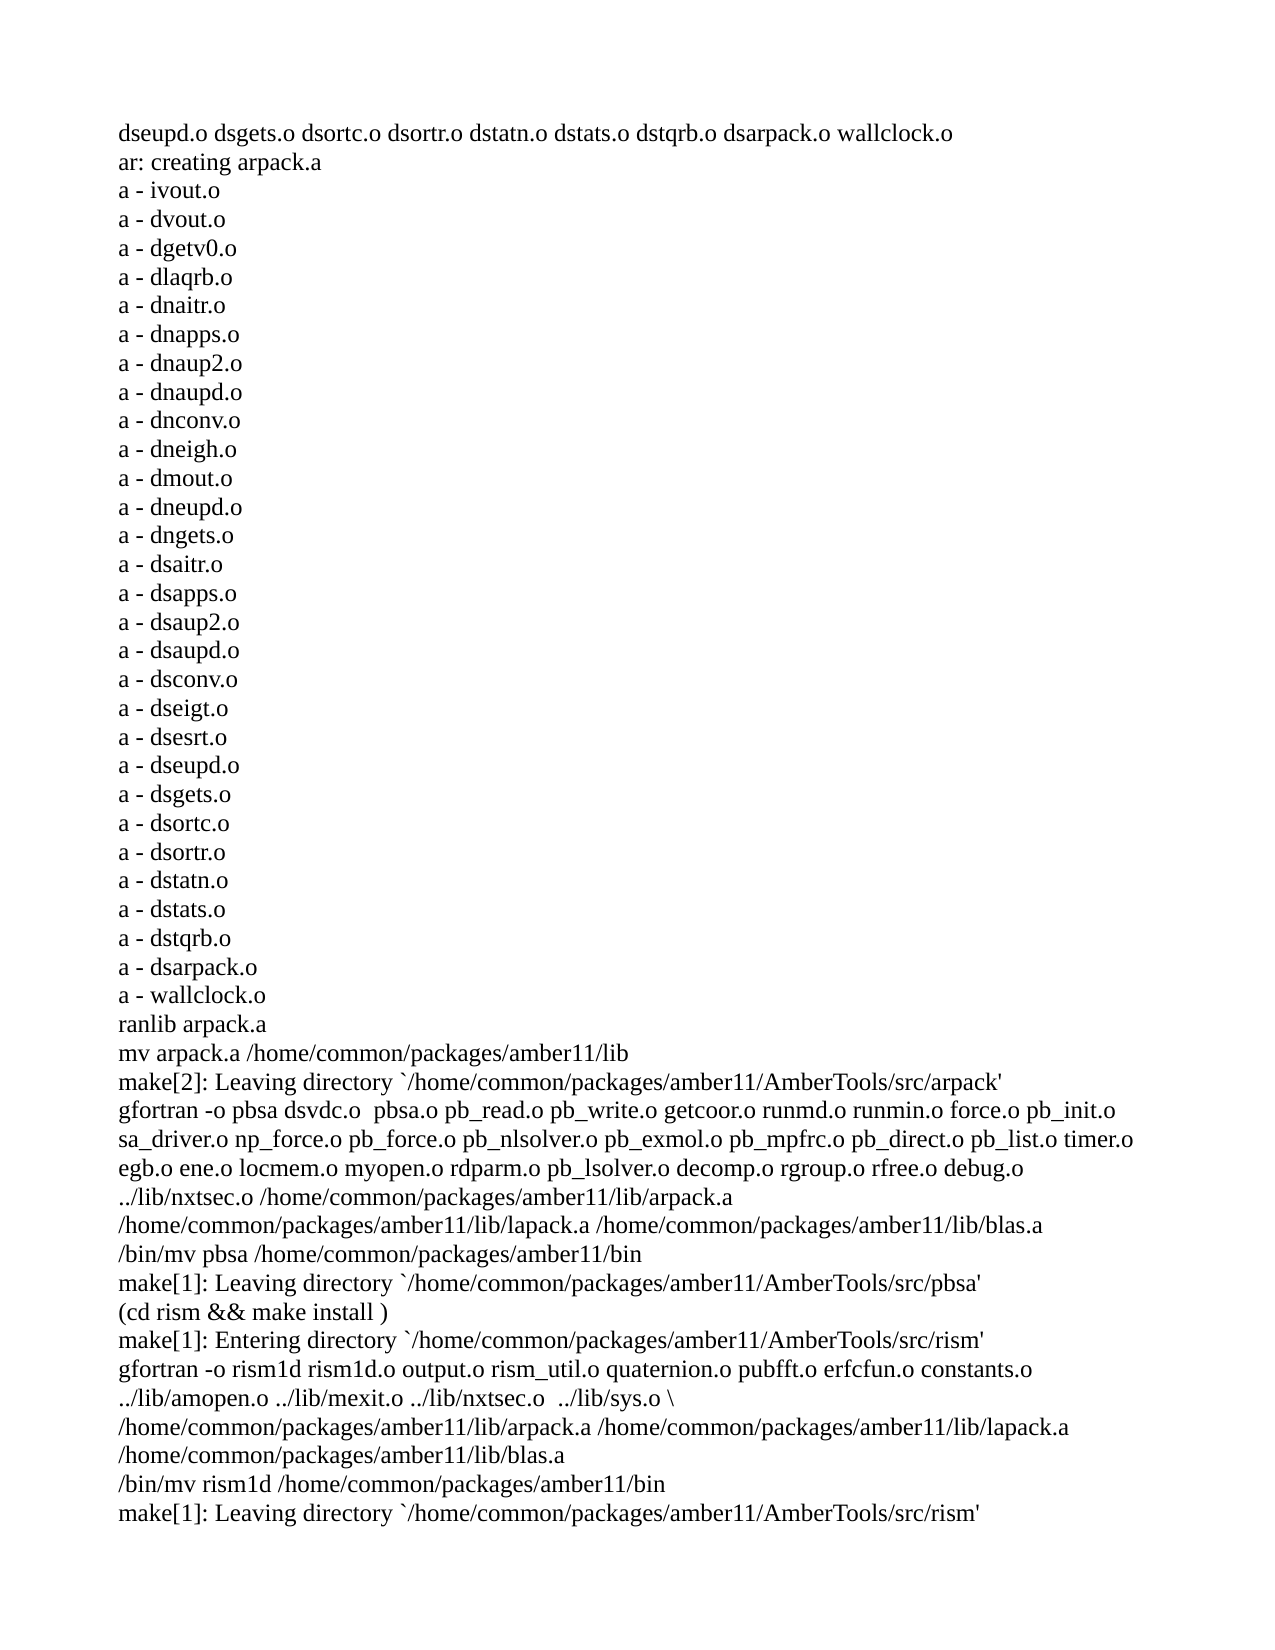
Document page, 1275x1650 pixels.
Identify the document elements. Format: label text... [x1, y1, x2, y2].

text a - dngets.o [118, 521, 1157, 549]
text a - dsaitr.o [118, 549, 1157, 578]
text a - dsortr.o [118, 837, 1157, 866]
text make[1]: Leaving directory `/home/common/packages/amber11/AmberTools/src/pbsa' [118, 1268, 1157, 1297]
text a - dsortc.o [118, 808, 1157, 837]
text a - dmout.o [118, 463, 1157, 492]
text ar: creating arpack.a [118, 147, 1157, 176]
text make[2]: Leaving directory `/home/common/packages/amber11/AmberTools/src/arpack' [118, 1067, 1157, 1096]
text a - wallclock.o [118, 981, 1157, 1009]
text gfortran -o rism1d rism1d.o output.o rism_util.o quaternion.o pubfft.o erfcfun.o constants.o ../lib/amopen.o ../lib/mexit.o ../lib/nxtsec.o ../lib/sys.o \ [118, 1354, 1157, 1412]
text a - dnconv.o [118, 406, 1157, 434]
text a - dsarpack.o [118, 952, 1157, 981]
text ranlib arpack.a [118, 1009, 1157, 1038]
text a - dsaupd.o [118, 636, 1157, 664]
text /bin/mv rism1d /home/common/packages/amber11/bin [118, 1469, 1157, 1498]
text a - dnapps.o [118, 319, 1157, 348]
text a - dsconv.o [118, 664, 1157, 693]
text mv arpack.a /home/common/packages/amber11/lib [118, 1038, 1157, 1067]
text a - dseupd.o [118, 751, 1157, 779]
text a - dvout.o [118, 204, 1157, 233]
text /home/common/packages/amber11/lib/arpack.a /home/common/packages/amber11/lib/lapack.a /home/common/packages/amber11/lib/blas.a [118, 1412, 1157, 1469]
text a - dseigt.o [118, 693, 1157, 722]
text a - dsesrt.o [118, 722, 1157, 751]
text dseupd.o dsgets.o dsortc.o dsortr.o dstatn.o dstats.o dstqrb.o dsarpack.o wallclock.o [118, 118, 1157, 147]
text a - dneupd.o [118, 492, 1157, 521]
text a - dneigh.o [118, 434, 1157, 463]
text a - dgetv0.o [118, 233, 1157, 262]
text a - dsaup2.o [118, 607, 1157, 636]
text a - dsgets.o [118, 779, 1157, 808]
text a - ivout.o [118, 176, 1157, 204]
text a - dstatn.o [118, 866, 1157, 894]
text a - dnaitr.o [118, 291, 1157, 319]
text /bin/mv pbsa /home/common/packages/amber11/bin [118, 1239, 1157, 1268]
text a - dsapps.o [118, 578, 1157, 607]
text (cd rism && make install ) [118, 1297, 1157, 1326]
text make[1]: Entering directory `/home/common/packages/amber11/AmberTools/src/rism' [118, 1326, 1157, 1354]
text a - dstqrb.o [118, 923, 1157, 952]
text make[1]: Leaving directory `/home/common/packages/amber11/AmberTools/src/rism' [118, 1498, 1157, 1527]
text a - dlaqrb.o [118, 262, 1157, 291]
text a - dstats.o [118, 894, 1157, 923]
text gfortran -o pbsa dsvdc.o pbsa.o pb_read.o pb_write.o getcoor.o runmd.o runmin.o force.o pb_init.o sa_driver.o np_force.o pb_force.o pb_nlsolver.o pb_exmol.o pb_mpfrc.o pb_direct.o pb_list.o timer.o egb.o ene.o locmem.o myopen.o rdparm.o pb_lsolver.o decomp.o rgroup.o rfree.o debug.o ../lib/nxtsec.o /home/common/packages/amber11/lib/arpack.a /home/common/packages/amber11/lib/lapack.a /home/common/packages/amber11/lib/blas.a [118, 1096, 1157, 1239]
text a - dnaupd.o [118, 377, 1157, 406]
text a - dnaup2.o [118, 348, 1157, 377]
